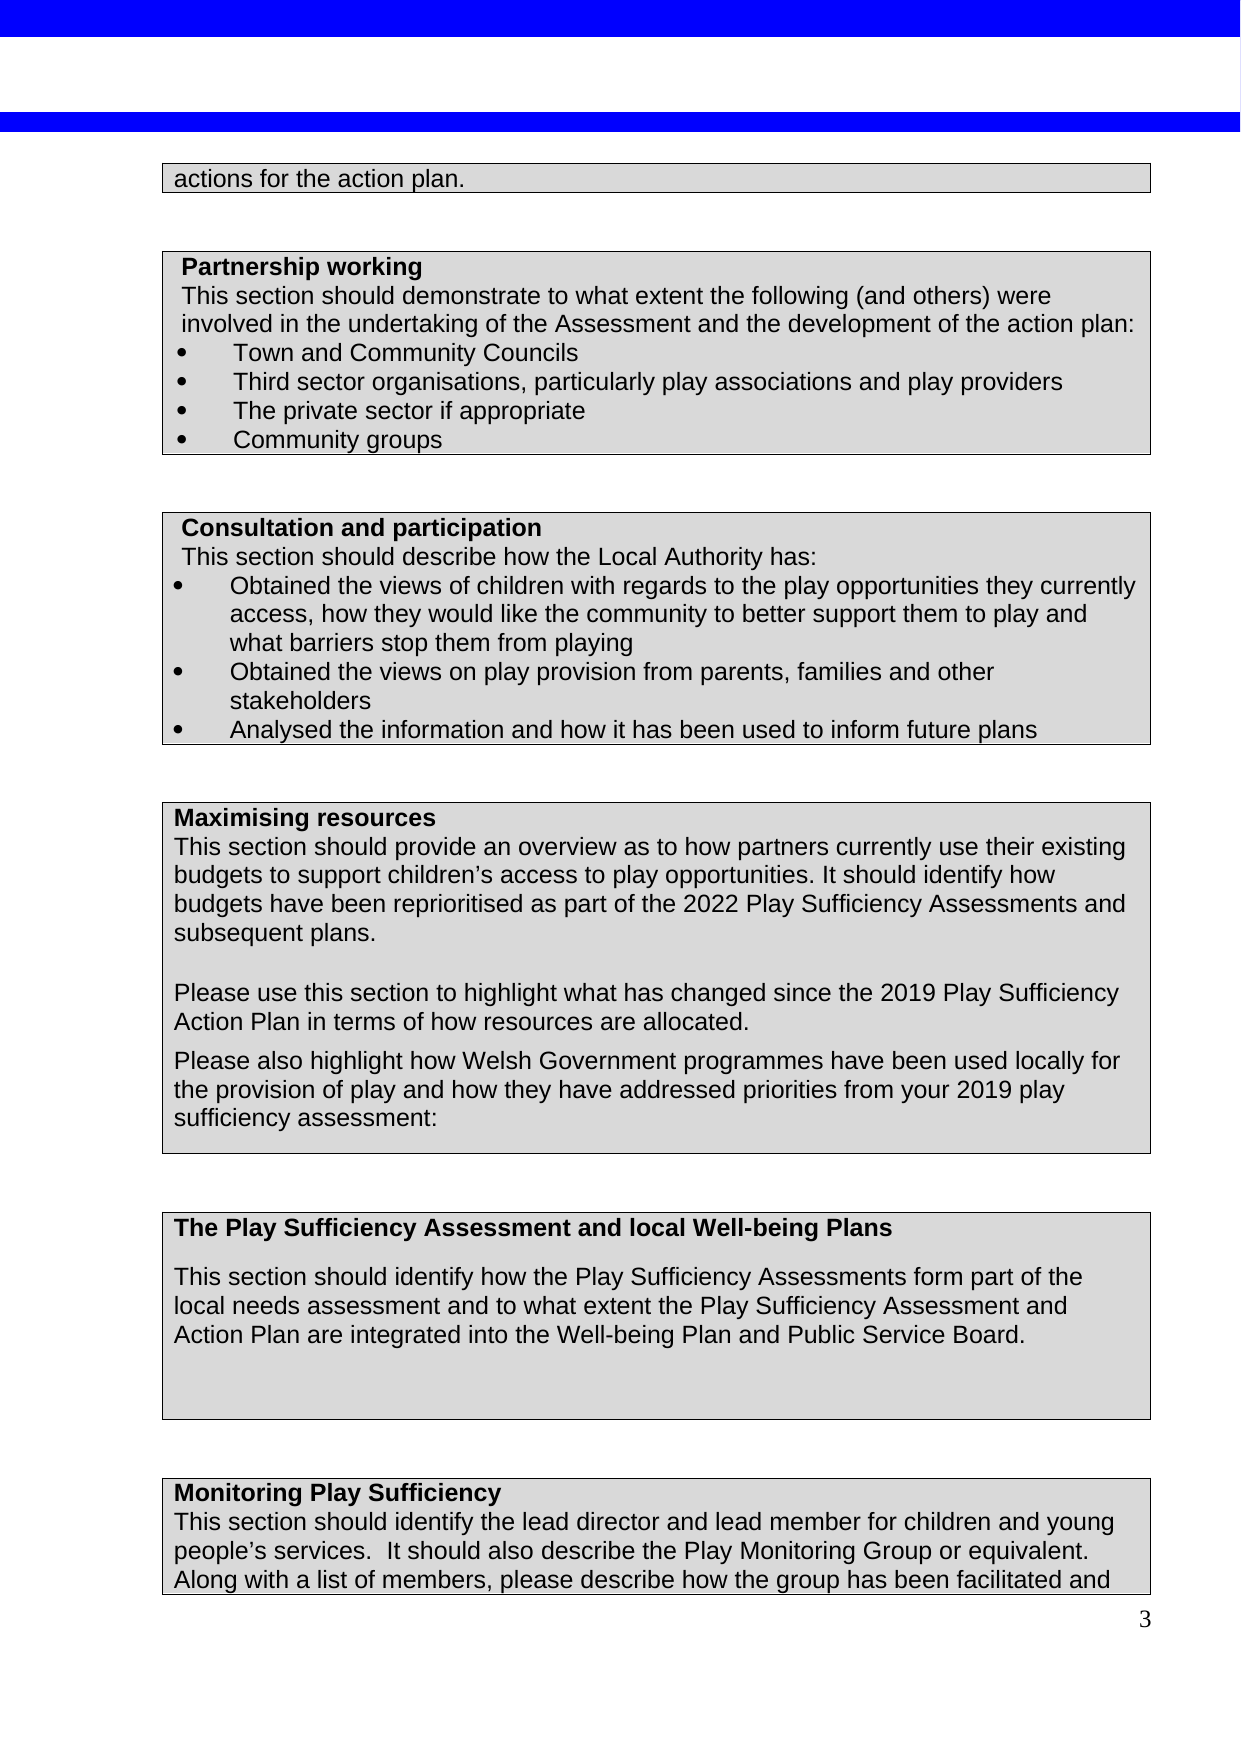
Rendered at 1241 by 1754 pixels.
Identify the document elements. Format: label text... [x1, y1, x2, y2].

table_header The Play Sufficiency Assessment and local Well-being Plans This section should identify how the Play Sufficiency Assessments form part of the local needs assessment and to what extent the Play Sufficiency Assessment and Action Plan are integrated into the Well-being Plan and Public Service Board. [163, 1213, 1150, 1419]
table_header Maximising resources This section should provide an overview as to how partners currently use their existing budgets to support children’s access to play opportunities. It should identify how budgets have been reprioritised as part of the 2022 Play Sufficiency Assessments and subsequent plans. Please use this section to highlight what has changed since the 2019 Play Sufficiency Action Plan in terms of how resources are allocated. Please also highlight how Welsh Government programmes have been used locally for the provision of play and how they have addressed priorities from your 2019 play sufficiency assessment: [163, 803, 1150, 1153]
table_header Consultation and participation This section should describe how the Local Authority has: Obtained the views of children with regards to the play opportunities they currently access, how they would like the community to better support them to play and what barriers stop them from playing Obtained the views on play provision from parents, families and other stakeholders Analysed the information and how it has been used to inform future plans [163, 513, 1150, 743]
table_header Partnership working This section should demonstrate to what extent the following (and others) were involved in the undertaking of the Assessment and the development of the action plan: Town and Community Councils Third sector organisations, particularly play associations and play providers The private sector if appropriate Community groups [163, 252, 1150, 453]
table_header Monitoring Play Sufficiency This section should identify the lead director and lead member for children and young people’s services. It should also describe the Play Monitoring Group or equivalent. Along with a list of members, please describe how the group has been facilitated and [163, 1479, 1150, 1593]
table_header actions for the action plan. [163, 164, 1150, 192]
